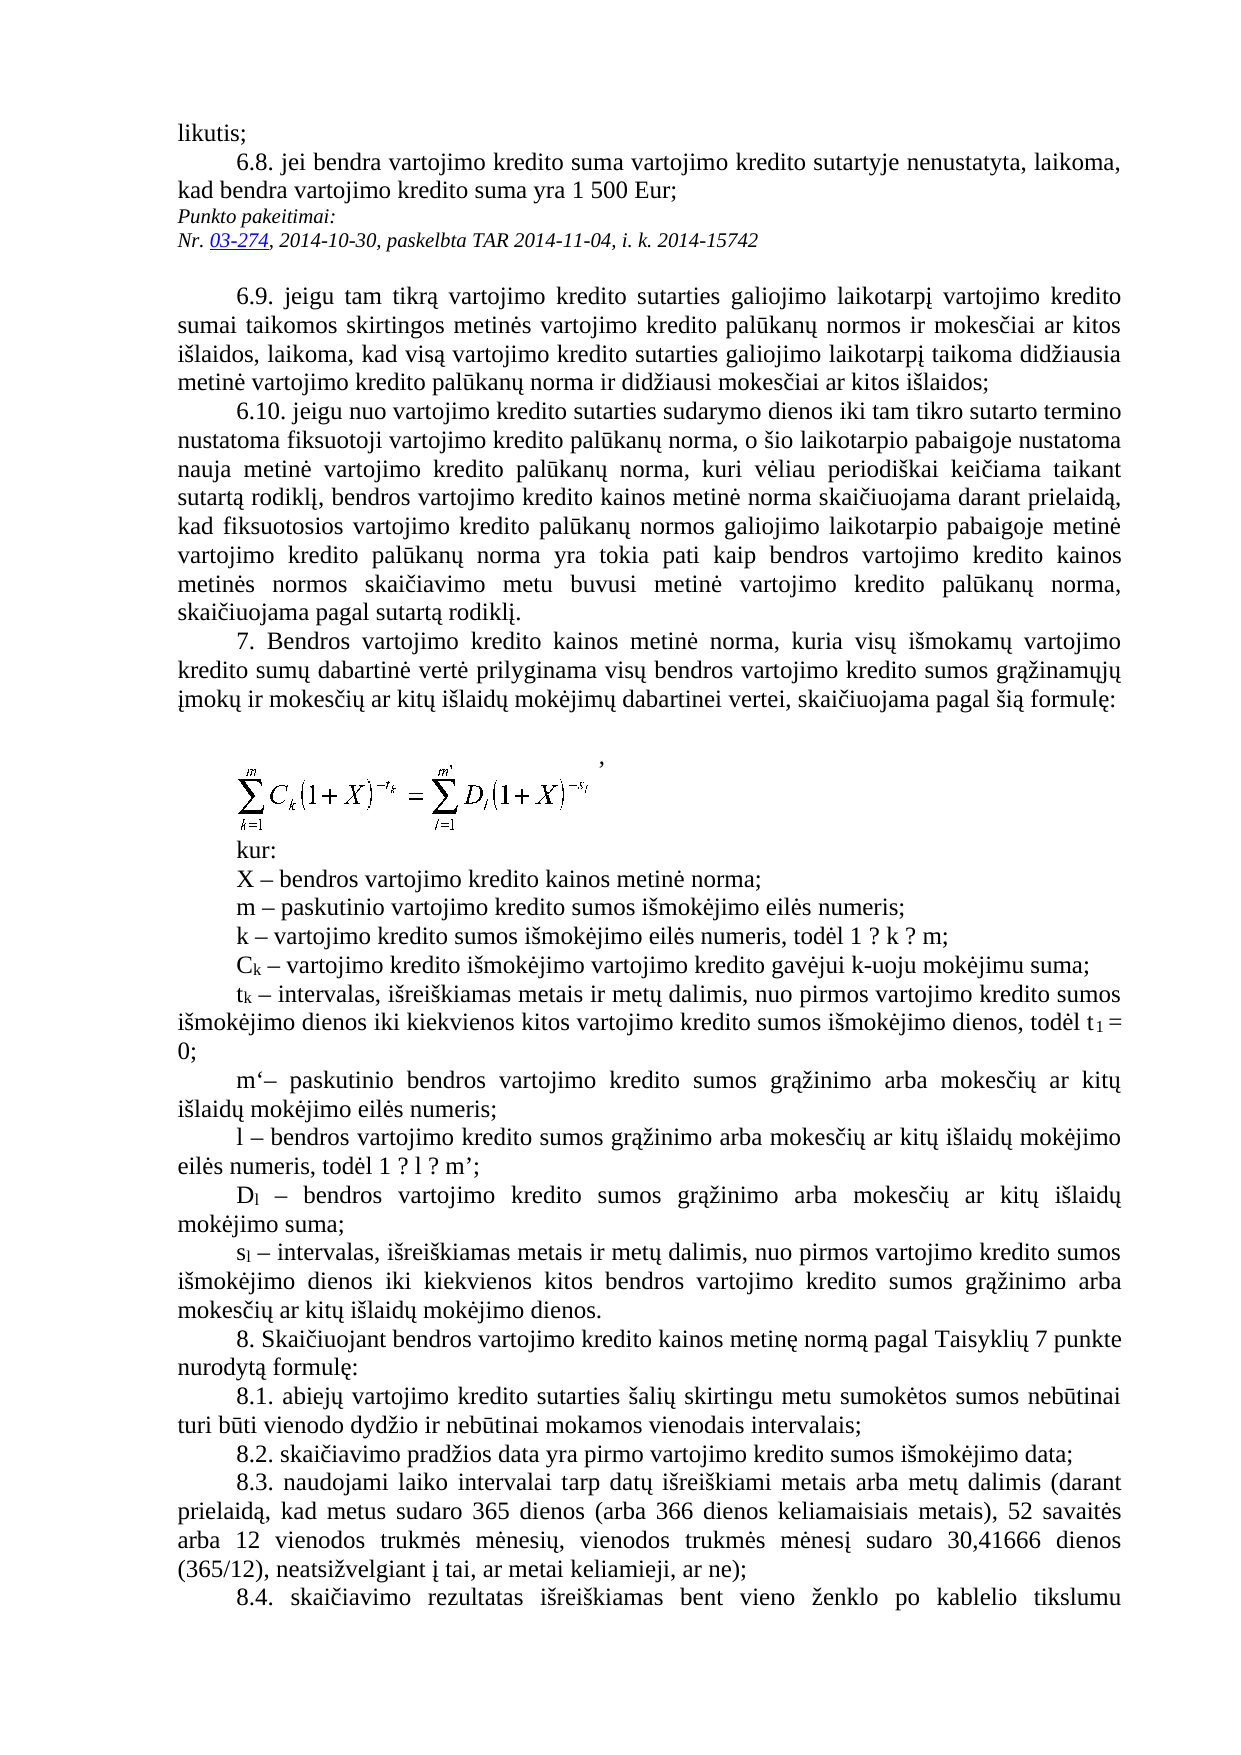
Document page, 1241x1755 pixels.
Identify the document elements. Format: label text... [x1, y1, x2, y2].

text 8.2. skaičiavimo pradžios data yra pirmo vartojimo kredito sumos išmokėjimo data; [177, 1439, 1122, 1467]
text 6.10. jeigu nuo vartojimo kredito sutarties sudarymo dienos iki tam tikro sutarto termino nustatoma fiksuotoji vartojimo kredito palūkanų norma, o šio laikotarpio pabaigoje nustatoma nauja metinė vartojimo kredito palūkanų norma, kuri vėliau periodiškai keičiama taikant sutartą rodiklį, bendros vartojimo kredito kainos metinė norma skaičiuojama darant prielaidą, kad fiksuotosios vartojimo kredito palūkanų normos galiojimo laikotarpio pabaigoje metinė vartojimo kredito palūkanų norma yra tokia pati kaip bendros vartojimo kredito kainos metinės normos skaičiavimo metu buvusi metinė vartojimo kredito palūkanų norma, skaičiuojama pagal sutartą rodiklį. [177, 396, 1122, 626]
text Suma(k=1,...,m)(Ck(1+X)^(-tk)) = Suma(l=1,...,m‘)(Dl(1+X)^(-sl)), [177, 741, 1122, 835]
text 8.4. skaičiavimo rezultatas išreiškiamas bent vieno ženklo po kablelio tikslumu [177, 1582, 1122, 1611]
text 8.1. abiejų vartojimo kredito sutarties šalių skirtingu metu sumokėtos sumos nebūtinai turi būti vienodo dydžio ir nebūtinai mokamos vienodais intervalais; [177, 1381, 1122, 1439]
text m‘– paskutinio bendros vartojimo kredito sumos grąžinimo arba mokesčių ar kitų išlaidų mokėjimo eilės numeris; [177, 1065, 1122, 1122]
text sl – intervalas, išreiškiamas metais ir metų dalimis, nuo pirmos vartojimo kredito sumos išmokėjimo dienos iki kiekvienos kitos bendros vartojimo kredito sumos grąžinimo arba mokesčių ar kitų išlaidų mokėjimo dienos. [177, 1237, 1122, 1324]
text 6.8. jei bendra vartojimo kredito suma vartojimo kredito sutartyje nenustatyta, laikoma, kad bendra vartojimo kredito suma yra 1 500 Eur; [177, 147, 1122, 204]
text k – vartojimo kredito sumos išmokėjimo eilės numeris, todėl 1 <=? k <=? m; [177, 921, 1122, 950]
text X – bendros vartojimo kredito kainos metinė norma; [177, 864, 1122, 892]
text 8. Skaičiuojant bendros vartojimo kredito kainos metinę normą pagal Taisyklių 7 punkte nurodytą formulę: [177, 1324, 1122, 1381]
text 8.3. naudojami laiko intervalai tarp datų išreiškiami metais arba metų dalimis (darant prielaidą, kad metus sudaro 365 dienos (arba 366 dienos keliamaisiais metais), 52 savaitės arba 12 vienodos trukmės mėnesių, vienodos trukmės mėnesį sudaro 30,41666 dienos (365/12), neatsižvelgiant į tai, ar metai keliamieji, ar ne); [177, 1467, 1122, 1582]
text Ck – vartojimo kredito išmokėjimo vartojimo kredito gavėjui k-uoju mokėjimu suma; [177, 950, 1122, 979]
text tk – intervalas, išreiškiamas metais ir metų dalimis, nuo pirmos vartojimo kredito sumos išmokėjimo dienos iki kiekvienos kitos vartojimo kredito sumos išmokėjimo dienos, todėl t1 = 0; [177, 979, 1122, 1065]
text Nr. 03-274, 2014-10-30, paskelbta TAR 2014-11-04, i. k. 2014-15742 [177, 228, 1122, 252]
text 7. Bendros vartojimo kredito kainos metinė norma, kuria visų išmokamų vartojimo kredito sumų dabartinė vertė prilyginama visų bendros vartojimo kredito sumos grąžinamųjų įmokų ir mokesčių ar kitų išlaidų mokėjimų dabartinei vertei, skaičiuojama pagal šią formulę: [177, 626, 1122, 712]
text Dl – bendros vartojimo kredito sumos grąžinimo arba mokesčių ar kitų išlaidų mokėjimo suma; [177, 1180, 1122, 1237]
text kur: [177, 835, 1122, 864]
text likutis; [177, 118, 1122, 147]
text l – bendros vartojimo kredito sumos grąžinimo arba mokesčių ar kitų išlaidų mokėjimo eilės numeris, todėl 1 <=? l <=? m’; [177, 1122, 1122, 1180]
text Punkto pakeitimai: [177, 204, 1122, 228]
text 6.9. jeigu tam tikrą vartojimo kredito sutarties galiojimo laikotarpį vartojimo kredito sumai taikomos skirtingos metinės vartojimo kredito palūkanų normos ir mokesčiai ar kitos išlaidos, laikoma, kad visą vartojimo kredito sutarties galiojimo laikotarpį taikoma didžiausia metinė vartojimo kredito palūkanų norma ir didžiausi mokesčiai ar kitos išlaidos; [177, 281, 1122, 396]
text m – paskutinio vartojimo kredito sumos išmokėjimo eilės numeris; [177, 892, 1122, 921]
